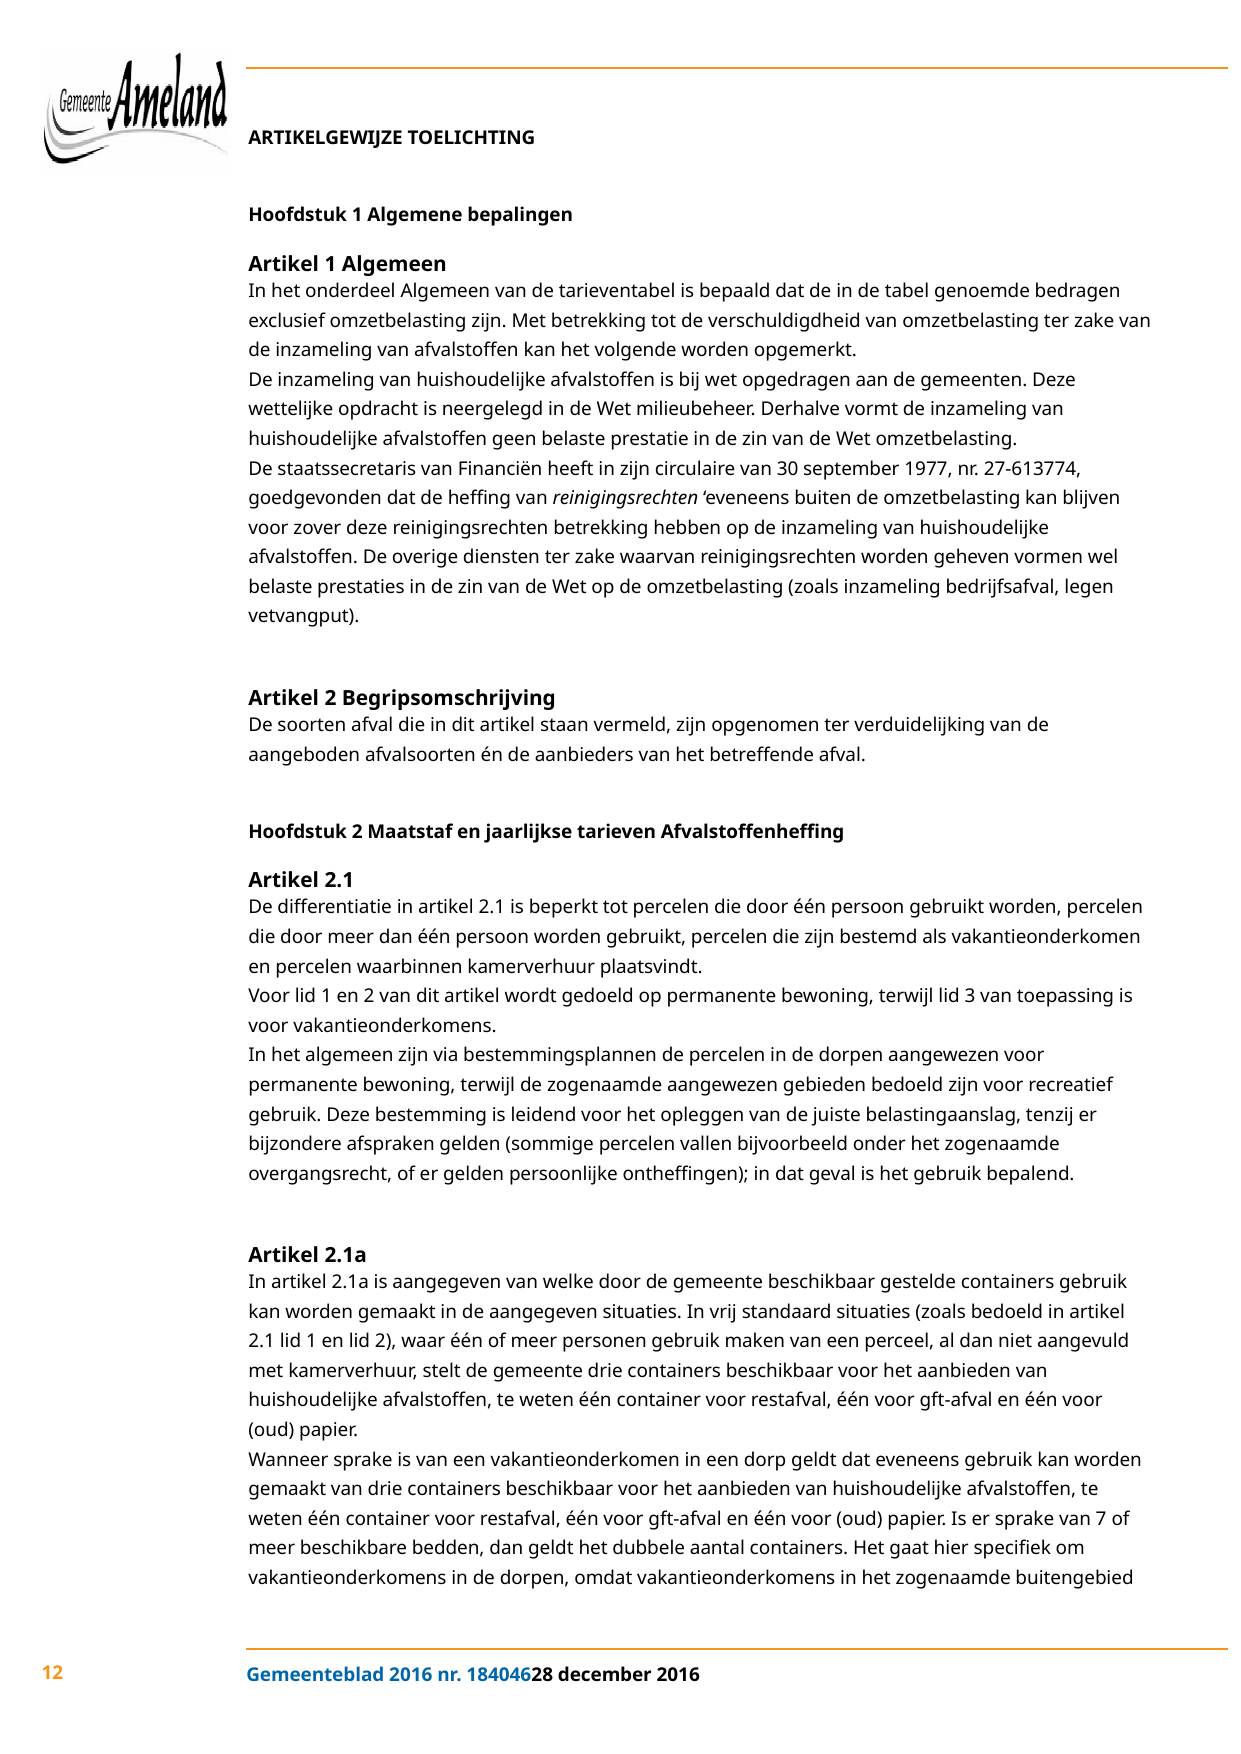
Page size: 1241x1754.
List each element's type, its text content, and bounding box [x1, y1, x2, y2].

picture [41, 47, 231, 172]
text Artikel 2.1 [248, 865, 1152, 894]
text In het algemeen zijn via bestemmingsplannen de percelen in de dorpen aangewezen voor permanente bewoning, terwijl de zogenaamde aangewezen gebieden bedoeld zijn voor recreatief gebruik. Deze bestemming is leidend voor het opleggen van de juiste belastingaanslag, tenzij er bijzondere afspraken gelden (sommige percelen vallen bijvoorbeeld onder het zogenaamde overgangsrecht, of er gelden persoonlijke ontheffingen); in dat geval is het gebruik bepalend. [248, 1042, 1152, 1186]
text ARTIKELGEWIJZE TOELICHTING [248, 124, 1152, 150]
text De staatssecretaris van Financiën heeft in zijn circulaire van 30 september 1977, nr. 27-613774, goedgevonden dat de heffing van reinigingsrechten ‘eveneens buiten de omzetbelasting kan blijven voor zover deze reinigingsrechten betrekking hebben op de inzameling van huishoudelijke afvalstoffen. De overige diensten ter zake waarvan reinigingsrechten worden geheven vormen wel belaste prestaties in de zin van de Wet op de omzetbelasting (zoals inzameling bedrijfsafval, legen vetvangput). [248, 455, 1152, 628]
text De inzameling van huishoudelijke afvalstoffen is bij wet opgedragen aan de gemeenten. Deze wettelijke opdracht is neergelegd in de Wet milieubeheer. Derhalve vormt de inzameling van huishoudelijke afvalstoffen geen belaste prestatie in de zin van de Wet omzetbelasting. [248, 366, 1152, 451]
text De differentiatie in artikel 2.1 is beperkt tot percelen die door één persoon gebruikt worden, percelen die door meer dan één persoon worden gebruikt, percelen die zijn bestemd als vakantieonderkomen en percelen waarbinnen kamerverhuur plaatsvindt. [248, 894, 1152, 978]
text Hoofdstuk 2 Maatstaf en jaarlijkse tarieven Afvalstoffenheffing [248, 816, 1152, 844]
text Artikel 1 Algemeen [248, 249, 1152, 277]
text In artikel 2.1a is aangegeven van welke door de gemeente beschikbaar gestelde containers gebruik kan worden gemaakt in de aangegeven situaties. In vrij standaard situaties (zoals bedoeld in artikel 2.1 lid 1 en lid 2), waar één of meer personen gebruik maken van een perceel, al dan niet aangevuld met kamerverhuur, stelt de gemeente drie containers beschikbaar voor het aanbieden van huishoudelijke afvalstoffen, te weten één container voor restafval, één voor gft-afval en één voor (oud) papier. [248, 1268, 1152, 1442]
text De soorten afval die in dit artikel staan vermeld, zijn opgenomen ter verduidelijking van de aangeboden afvalsoorten én de aanbieders van het betreffende afval. [248, 711, 1152, 766]
text In het onderdeel Algemeen van de tarieventabel is bepaald dat de in de tabel genoemde bedragen exclusief omzetbelasting zijn. Met betrekking tot de verschuldigdheid van omzetbelasting ter zake van de inzameling van afvalstoffen kan het volgende worden opgemerkt. [248, 277, 1152, 362]
text Artikel 2 Begripsomschrijving [248, 683, 1152, 711]
text Artikel 2.1a [248, 1240, 1152, 1268]
text Voor lid 1 en 2 van dit artikel wordt gedoeld op permanente bewoning, terwijl lid 3 van toepassing is voor vakantieonderkomens. [248, 982, 1152, 1038]
text Wanneer sprake is van een vakantieonderkomen in een dorp geldt dat eveneens gebruik kan worden gemaakt van drie containers beschikbaar voor het aanbieden van huishoudelijke afvalstoffen, te weten één container voor restafval, één voor gft-afval en één voor (oud) papier. Is er sprake van 7 of meer beschikbare bedden, dan geldt het dubbele aantal containers. Het gaat hier specifiek om vakantieonderkomens in de dorpen, omdat vakantieonderkomens in het zogenaamde buitengebied [248, 1446, 1152, 1590]
text Hoofdstuk 1 Algemene bepalingen [248, 199, 1152, 228]
